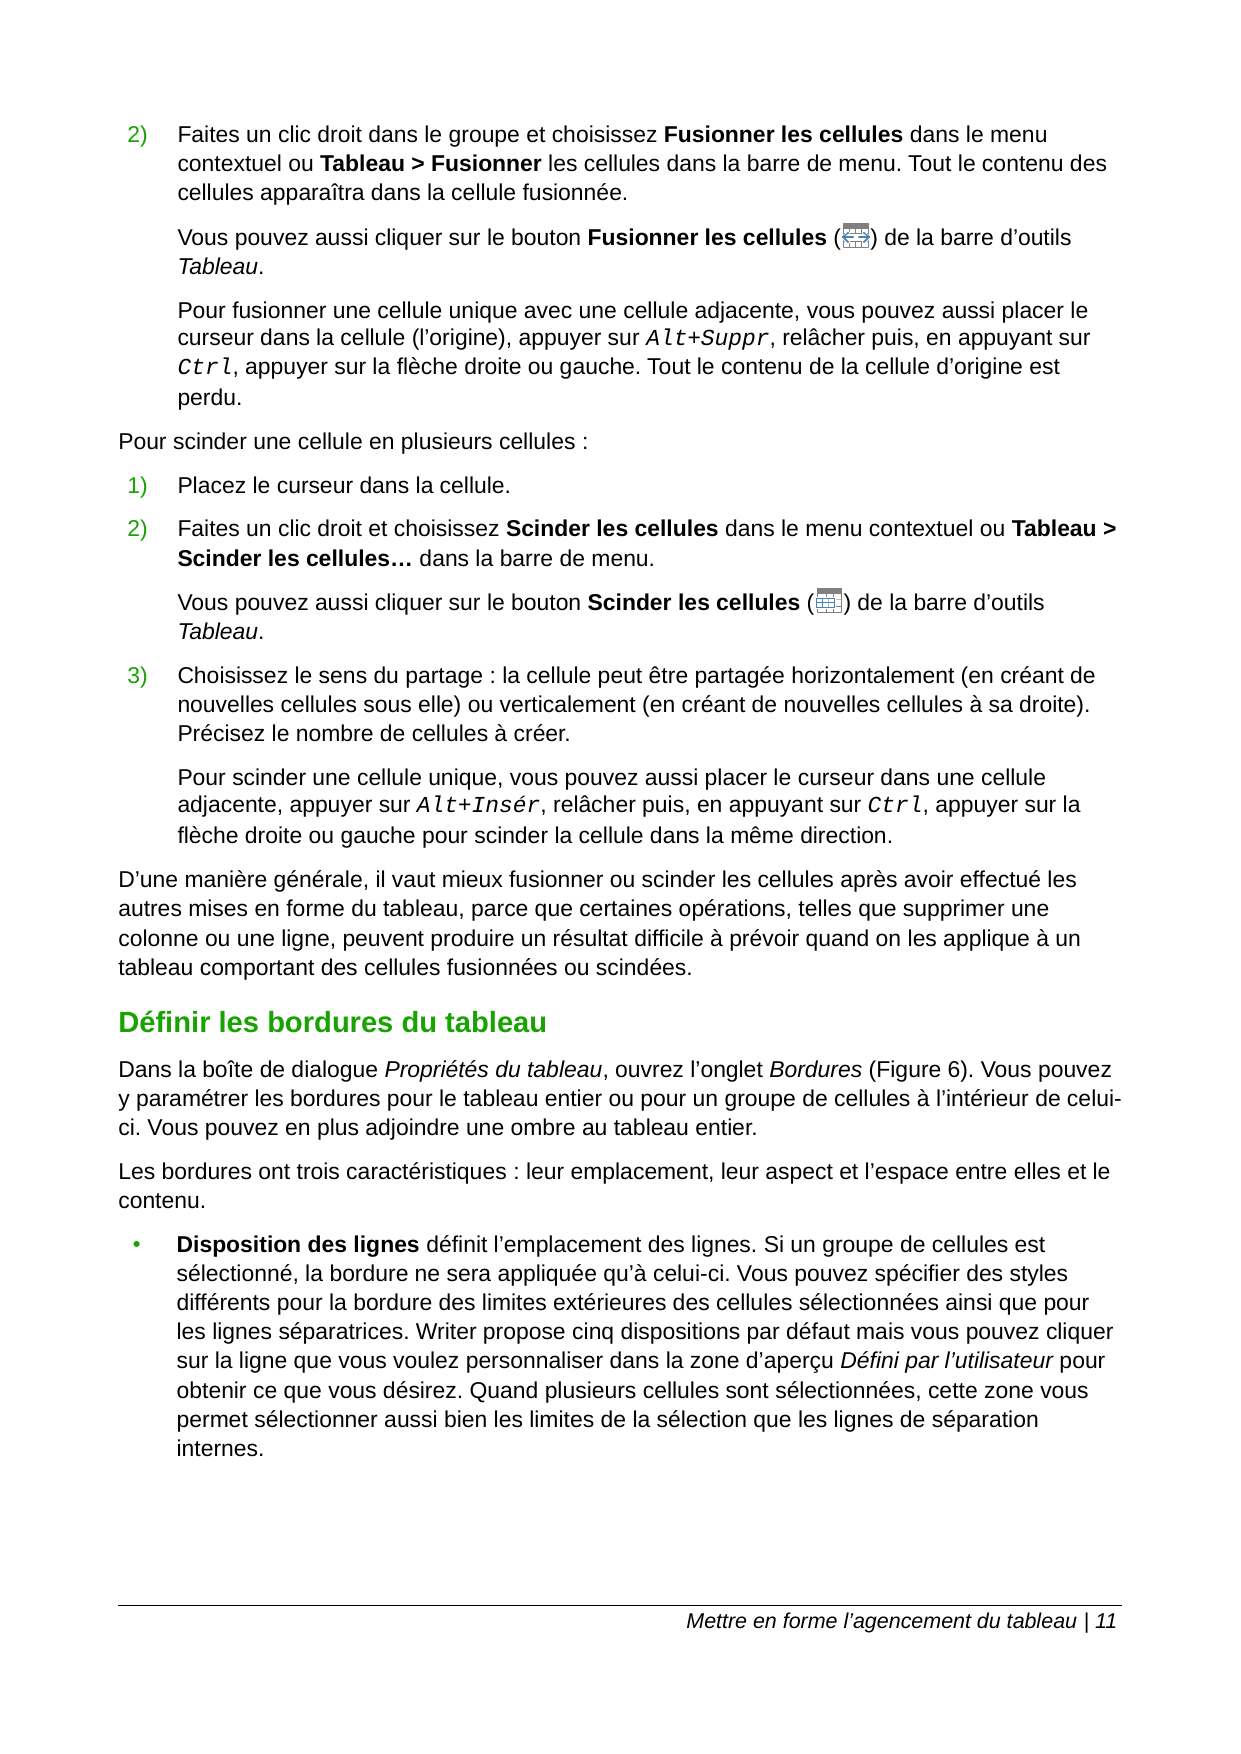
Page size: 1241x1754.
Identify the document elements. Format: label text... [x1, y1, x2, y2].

list Vous pouvez aussi cliquer sur le bouton Scinder les cellules () de la barre d’outils Tableau. [148, 586, 1122, 644]
subtitle Définir les bordures du tableau [118, 1009, 1122, 1038]
text Dans la boîte de dialogue Propriétés du tableau, ouvrez l’onglet Bordures (Figure 6). Vous pouvez y paramétrer les bordures pour le tableau entier ou pour un groupe de cellules à l’intérieur de celui-ci. Vous pouvez en plus adjoindre une ombre au tableau entier. [118, 1053, 1122, 1140]
text D’une manière générale, il vaut mieux fusionner ou scinder les cellules après avoir effectué les autres mises en forme du tableau, parce que certaines opérations, telles que supprimer une colonne ou une ligne, peuvent produire un résultat difficile à prévoir quand on les applique à un tableau comportant des cellules fusionnées ou scindées. [118, 863, 1122, 980]
text Pour scinder une cellule en plusieurs cellules : [118, 425, 1122, 454]
list Pour fusionner une cellule unique avec une cellule adjacente, vous pouvez aussi placer le curseur dans la cellule (l’origine), appuyer sur Alt+Suppr, relâcher puis, en appuyant sur Ctrl, appuyer sur la flèche droite ou gauche. Tout le contenu de la cellule d’origine est perdu. [148, 294, 1122, 411]
list Vous pouvez aussi cliquer sur le bouton Fusionner les cellules () de la barre d’outils Tableau. [148, 220, 1122, 279]
list Faites un clic droit dans le groupe et choisissez Fusionner les cellules dans le menu contextuel ou Tableau > Fusionner les cellules dans la barre de menu. Tout le contenu des cellules apparaîtra dans la cellule fusionnée. [148, 118, 1122, 206]
text Les bordures ont trois caractéristiques : leur emplacement, leur aspect et l’espace entre elles et le contenu. [118, 1155, 1122, 1213]
list Faites un clic droit et choisissez Scinder les cellules dans le menu contextuel ou Tableau > Scinder les cellules… dans la barre de menu. [148, 513, 1122, 571]
list Placez le curseur dans la cellule. [148, 469, 1122, 498]
list Pour scinder une cellule unique, vous pouvez aussi placer le curseur dans une cellule adjacente, appuyer sur Alt+Insér, relâcher puis, en appuyant sur Ctrl, appuyer sur la flèche droite ou gauche pour scinder la cellule dans la même direction. [148, 761, 1122, 849]
picture [841, 220, 870, 250]
list Disposition des lignes définit l’emplacement des lignes. Si un groupe de cellules est sélectionné, la bordure ne sera appliquée qu’à celui-ci. Vous pouvez spécifier des styles différents pour la bordure des limites extérieures des cellules sélectionnées ainsi que pour les lignes séparatrices. Writer propose cinq dispositions par défaut mais vous pouvez cliquer sur la ligne que vous voulez personnaliser dans la zone d’aperçu Défini par l’utilisateur pour obtenir ce que vous désirez. Quand plusieurs cellules sont sélectionnées, cette zone vous permet sélectionner aussi bien les limites de la sélection que les lignes de séparation internes. [133, 1228, 1122, 1461]
picture [814, 585, 844, 615]
list Choisissez le sens du partage : la cellule peut être partagée horizontalement (en créant de nouvelles cellules sous elle) ou verticalement (en créant de nouvelles cellules à sa droite). Précisez le nombre de cellules à créer. [148, 659, 1122, 747]
